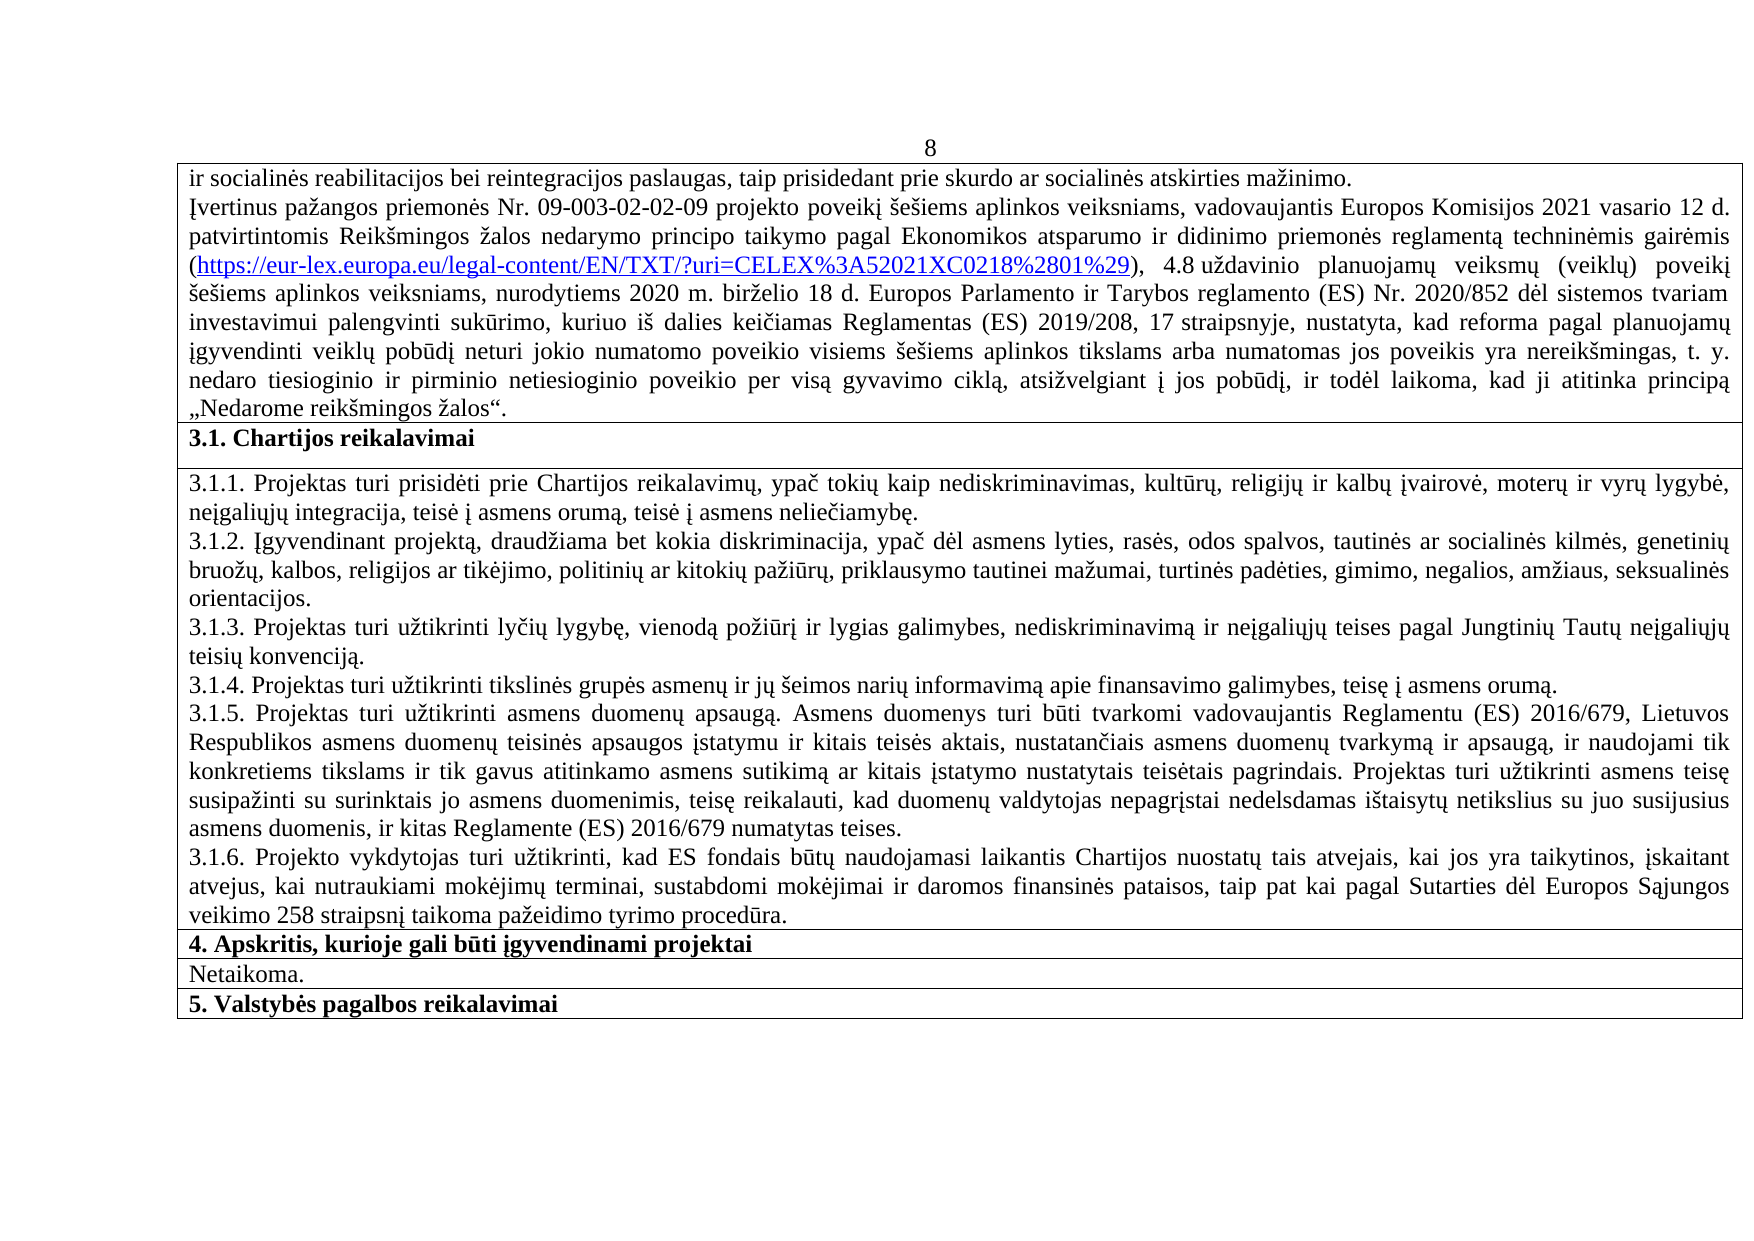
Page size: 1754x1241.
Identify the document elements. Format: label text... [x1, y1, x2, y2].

table_cell 5. Valstybės pagalbos reikalavimai [178, 989, 1742, 1018]
table_cell 4. Apskritis, kurioje gali būti įgyvendinami projektai [178, 930, 1742, 958]
table_cell Netaikoma. [178, 959, 1742, 988]
table_cell 3.1.1. Projektas turi prisidėti prie Chartijos reikalavimų, ypač tokių kaip nediskriminavimas, kultūrų, religijų ir kalbų įvairovė, moterų ir vyrų lygybė, neįgaliųjų integracija, teisė į asmens orumą, teisė į asmens neliečiamybę. 3.1.2. Įgyvendinant projektą, draudžiama bet kokia diskriminacija, ypač dėl asmens lyties, rasės, odos spalvos, tautinės ar socialinės kilmės, genetinių bruožų, kalbos, religijos ar tikėjimo, politinių ar kitokių pažiūrų, priklausymo tautinei mažumai, turtinės padėties, gimimo, negalios, amžiaus, seksualinės orientacijos. 3.1.3. Projektas turi užtikrinti lyčių lygybę, vienodą požiūrį ir lygias galimybes, nediskriminavimą ir neįgaliųjų teises pagal Jungtinių Tautų neįgaliųjų teisių konvenciją. 3.1.4. Projektas turi užtikrinti tikslinės grupės asmenų ir jų šeimos narių informavimą apie finansavimo galimybes, teisę į asmens orumą. 3.1.5. Projektas turi užtikrinti asmens duomenų apsaugą. Asmens duomenys turi būti tvarkomi vadovaujantis Reglamentu (ES) 2016/679, Lietuvos Respublikos asmens duomenų teisinės apsaugos įstatymu ir kitais teisės aktais, nustatančiais asmens duomenų tvarkymą ir apsaugą, ir naudojami tik konkretiems tikslams ir tik gavus atitinkamo asmens sutikimą ar kitais įstatymo nustatytais teisėtais pagrindais. Projektas turi užtikrinti asmens teisę susipažinti su surinktais jo asmens duomenimis, teisę reikalauti, kad duomenų valdytojas nepagrįstai nedelsdamas ištaisytų netikslius su juo susijusius asmens duomenis, ir kitas Reglamente (ES) 2016/679 numatytas teises. 3.1.6. Projekto vykdytojas turi užtikrinti, kad ES fondais būtų naudojamasi laikantis Chartijos nuostatų tais atvejais, kai jos yra taikytinos, įskaitant atvejus, kai nutraukiami mokėjimų terminai, sustabdomi mokėjimai ir daromos finansinės pataisos, taip pat kai pagal Sutarties dėl Europos Sąjungos veikimo 258 straipsnį taikoma pažeidimo tyrimo procedūra. [178, 469, 1742, 928]
table_cell ir socialinės reabilitacijos bei reintegracijos paslaugas, taip prisidedant prie skurdo ar socialinės atskirties mažinimo. Įvertinus pažangos priemonės Nr. 09-003-02-02-09 projekto poveikį šešiems aplinkos veiksniams, vadovaujantis Europos Komisijos 2021 vasario 12 d. patvirtintomis Reikšmingos žalos nedarymo principo taikymo pagal Ekonomikos atsparumo ir didinimo priemonės reglamentą techninėmis gairėmis (https://eur-lex.europa.eu/legal-content/EN/TXT/?uri=CELEX%3A52021XC0218%2801%29), 4.8 uždavinio planuojamų veiksmų (veiklų) poveikį šešiems aplinkos veiksniams, nurodytiems 2020 m. birželio 18 d. Europos Parlamento ir Tarybos reglamento (ES) Nr. 2020/852 dėl sistemos tvariam investavimui palengvinti sukūrimo, kuriuo iš dalies keičiamas Reglamentas (ES) 2019/208, 17 straipsnyje, nustatyta, kad reforma pagal planuojamų įgyvendinti veiklų pobūdį neturi jokio numatomo poveikio visiems šešiems aplinkos tikslams arba numatomas jos poveikis yra nereikšmingas, t. y. nedaro tiesioginio ir pirminio netiesioginio poveikio per visą gyvavimo ciklą, atsižvelgiant į jos pobūdį, ir todėl laikoma, kad ji atitinka principą „Nedarome reikšmingos žalos“. [178, 164, 1742, 422]
table_cell 3.1. Chartijos reikalavimai [178, 423, 1742, 467]
